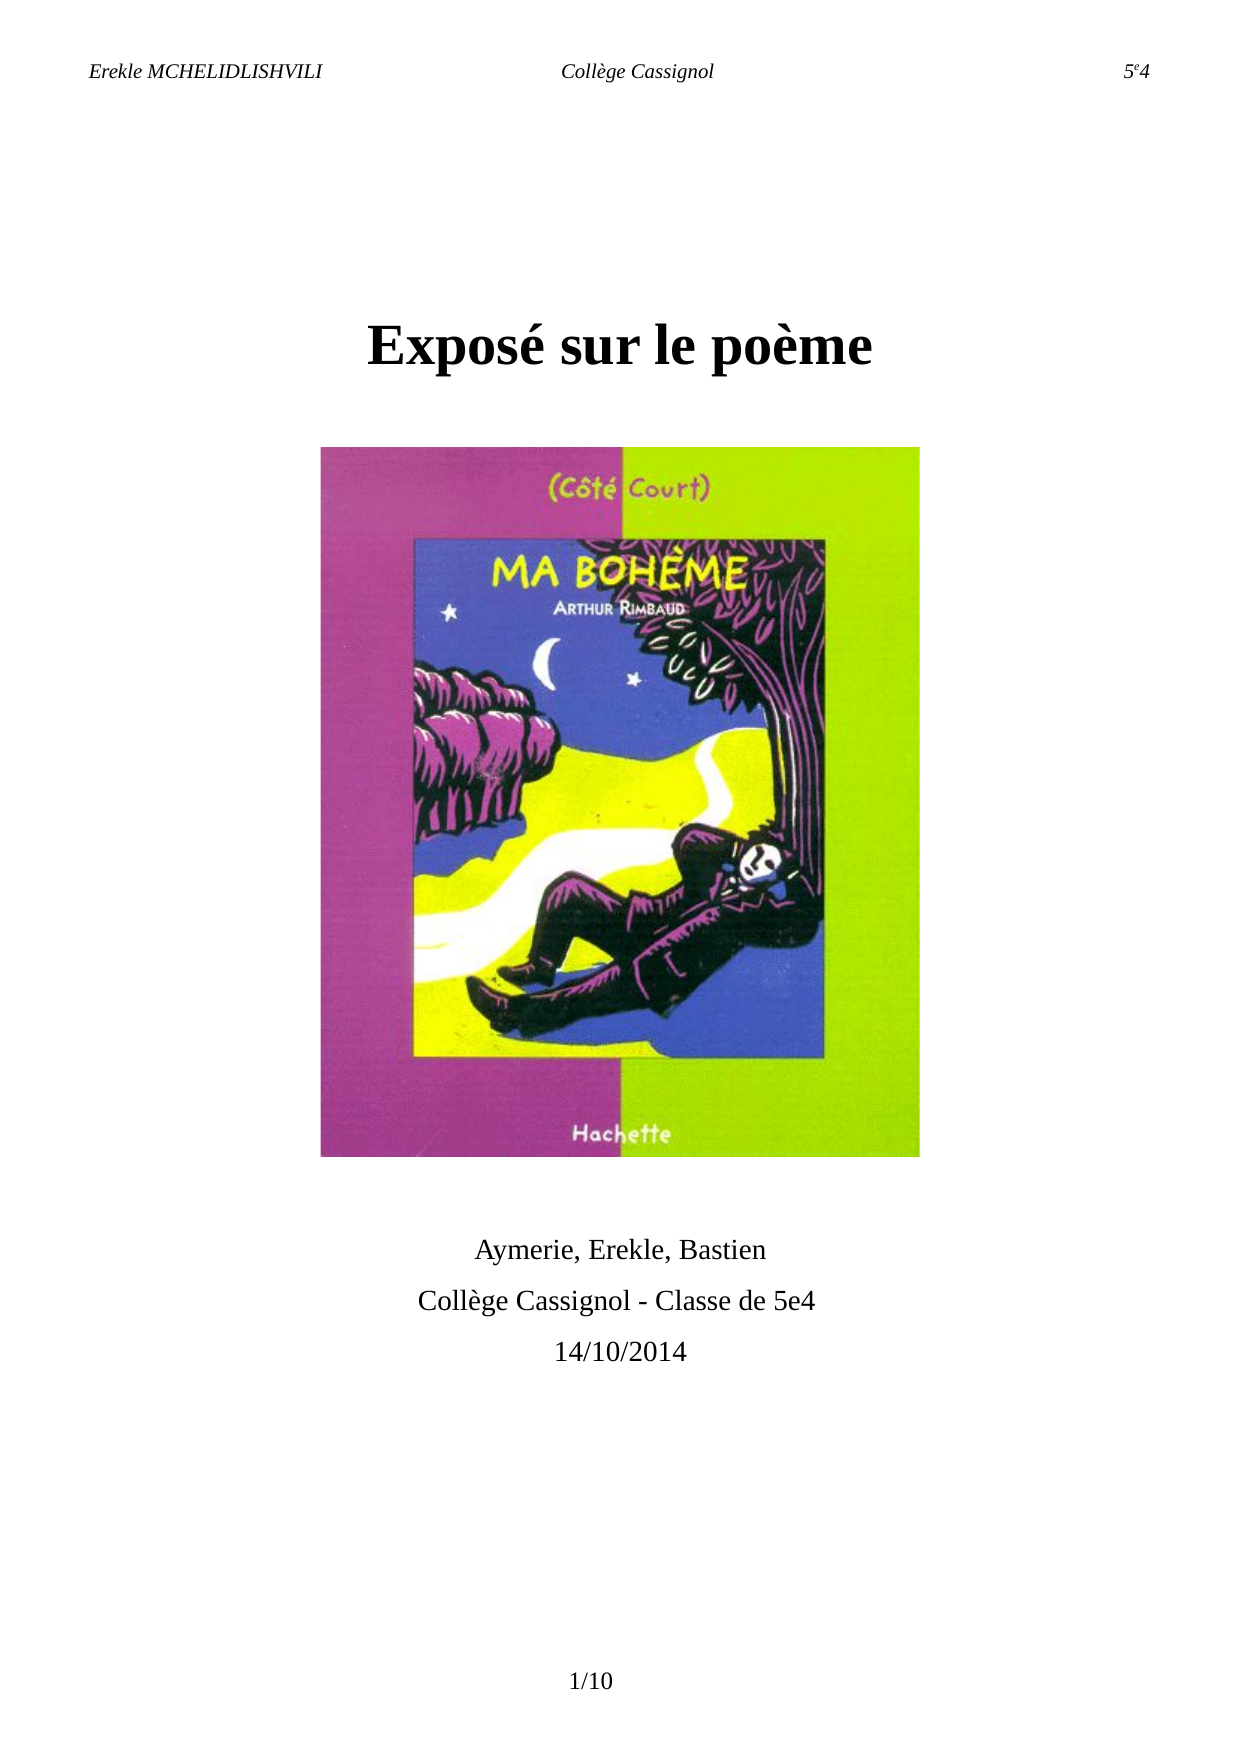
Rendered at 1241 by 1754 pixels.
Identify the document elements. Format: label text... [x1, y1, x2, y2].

text Aymerie, Erekle, Bastien [88, 1232, 1152, 1265]
picture [320, 447, 920, 1157]
text 14/10/2014 [88, 1334, 1152, 1368]
subtitle Exposé sur le poème [88, 310, 1152, 377]
text Collège Cassignol - Classe de 5e4 [88, 1283, 1152, 1317]
